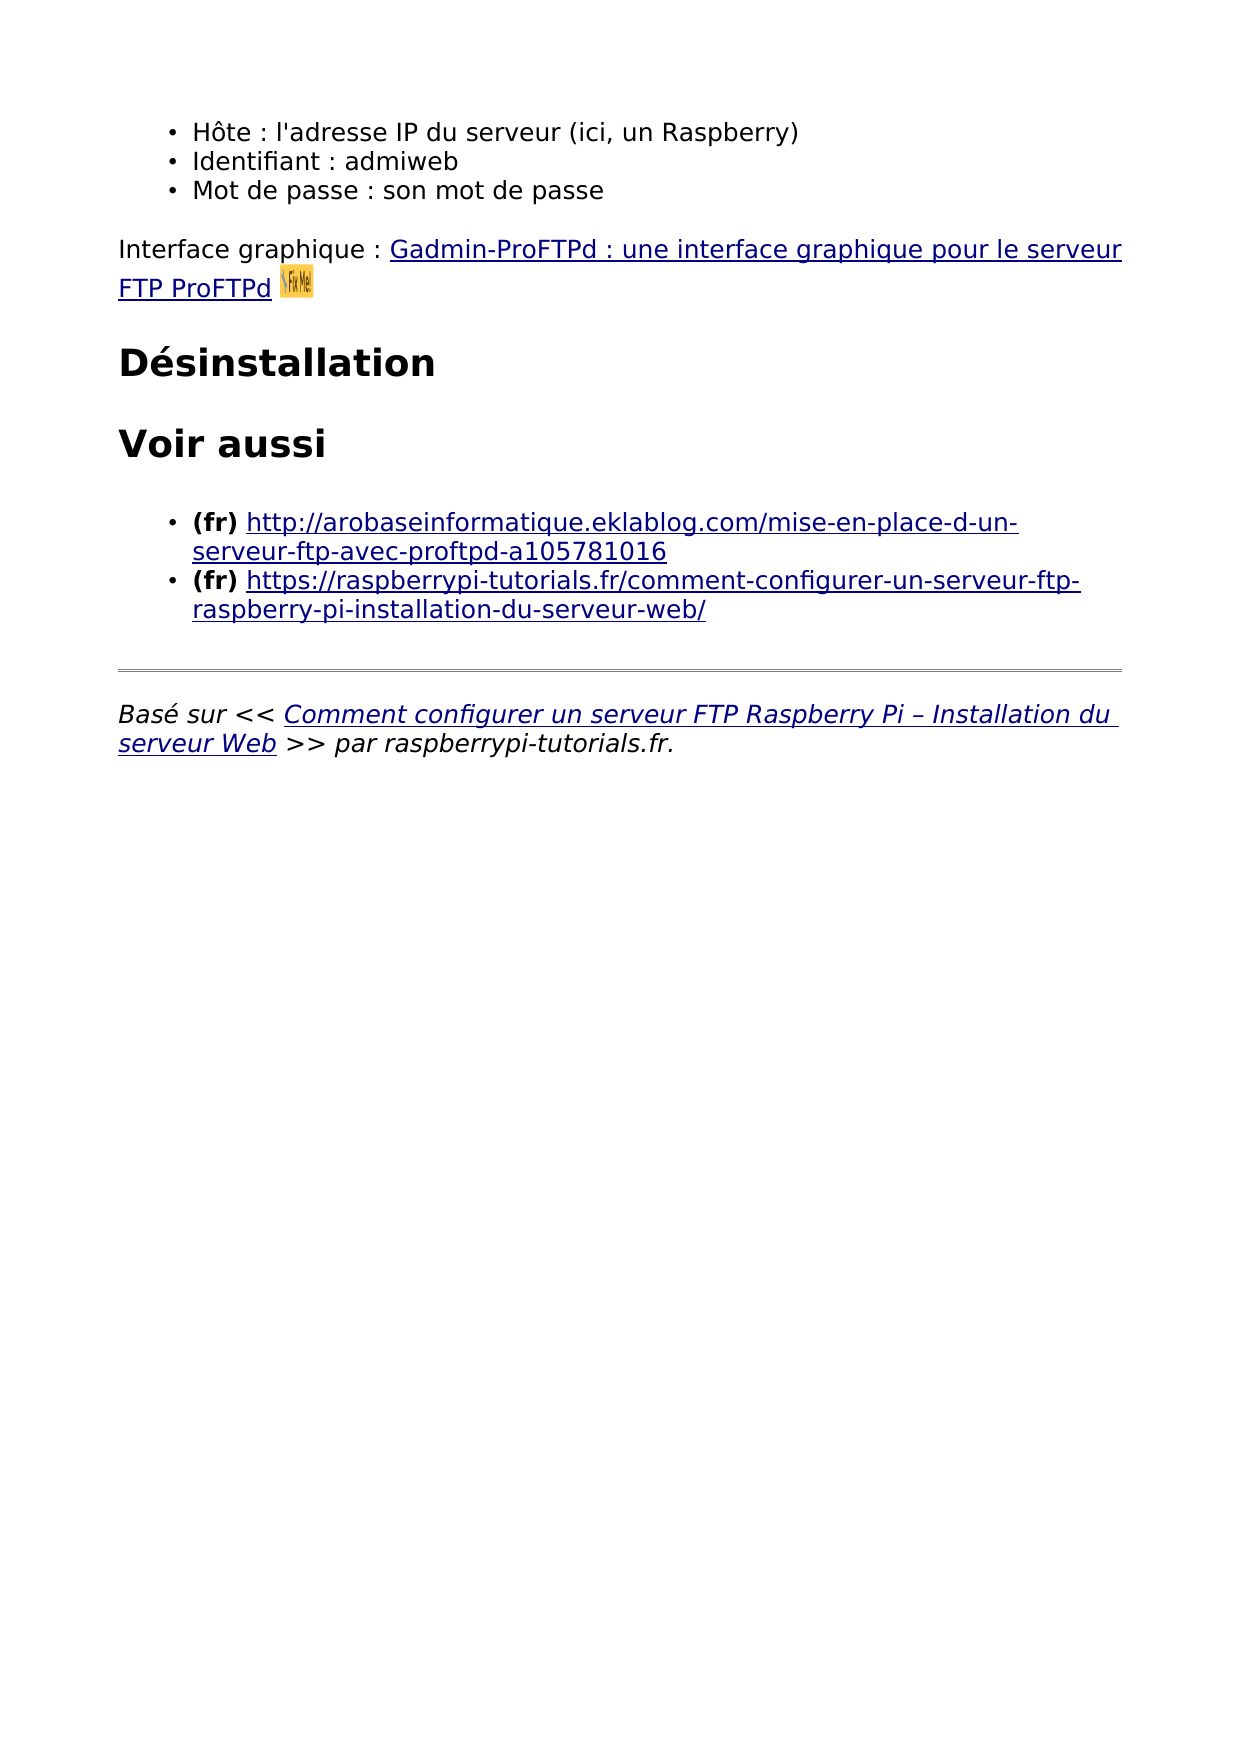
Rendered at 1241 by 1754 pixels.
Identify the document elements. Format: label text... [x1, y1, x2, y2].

list Mot de passe : son mot de passe [177, 176, 1122, 206]
text Basé sur << Comment configurer un serveur FTP Raspberry Pi – Installation du serveur Web >> par raspberrypi-tutorials.fr. [118, 700, 1122, 759]
list (fr) https://raspberrypi-tutorials.fr/comment-configurer-un-serveur-ftp-raspberry-pi-installation-du-serveur-web/ [177, 566, 1122, 624]
text Interface graphique : Gadmin-ProFTPd : une interface graphique pour le serveur FTP ProFTPd [118, 235, 1122, 304]
list Hôte : l'adresse IP du serveur (ici, un Raspberry) [177, 118, 1122, 147]
subtitle Voir aussi [118, 422, 1122, 466]
list Identifiant : admiweb [177, 147, 1122, 176]
list (fr) http://arobaseinformatique.eklablog.com/mise-en-place-d-un-serveur-ftp-avec-proftpd-a105781016 [177, 508, 1122, 566]
subtitle Désinstallation [118, 341, 1122, 385]
